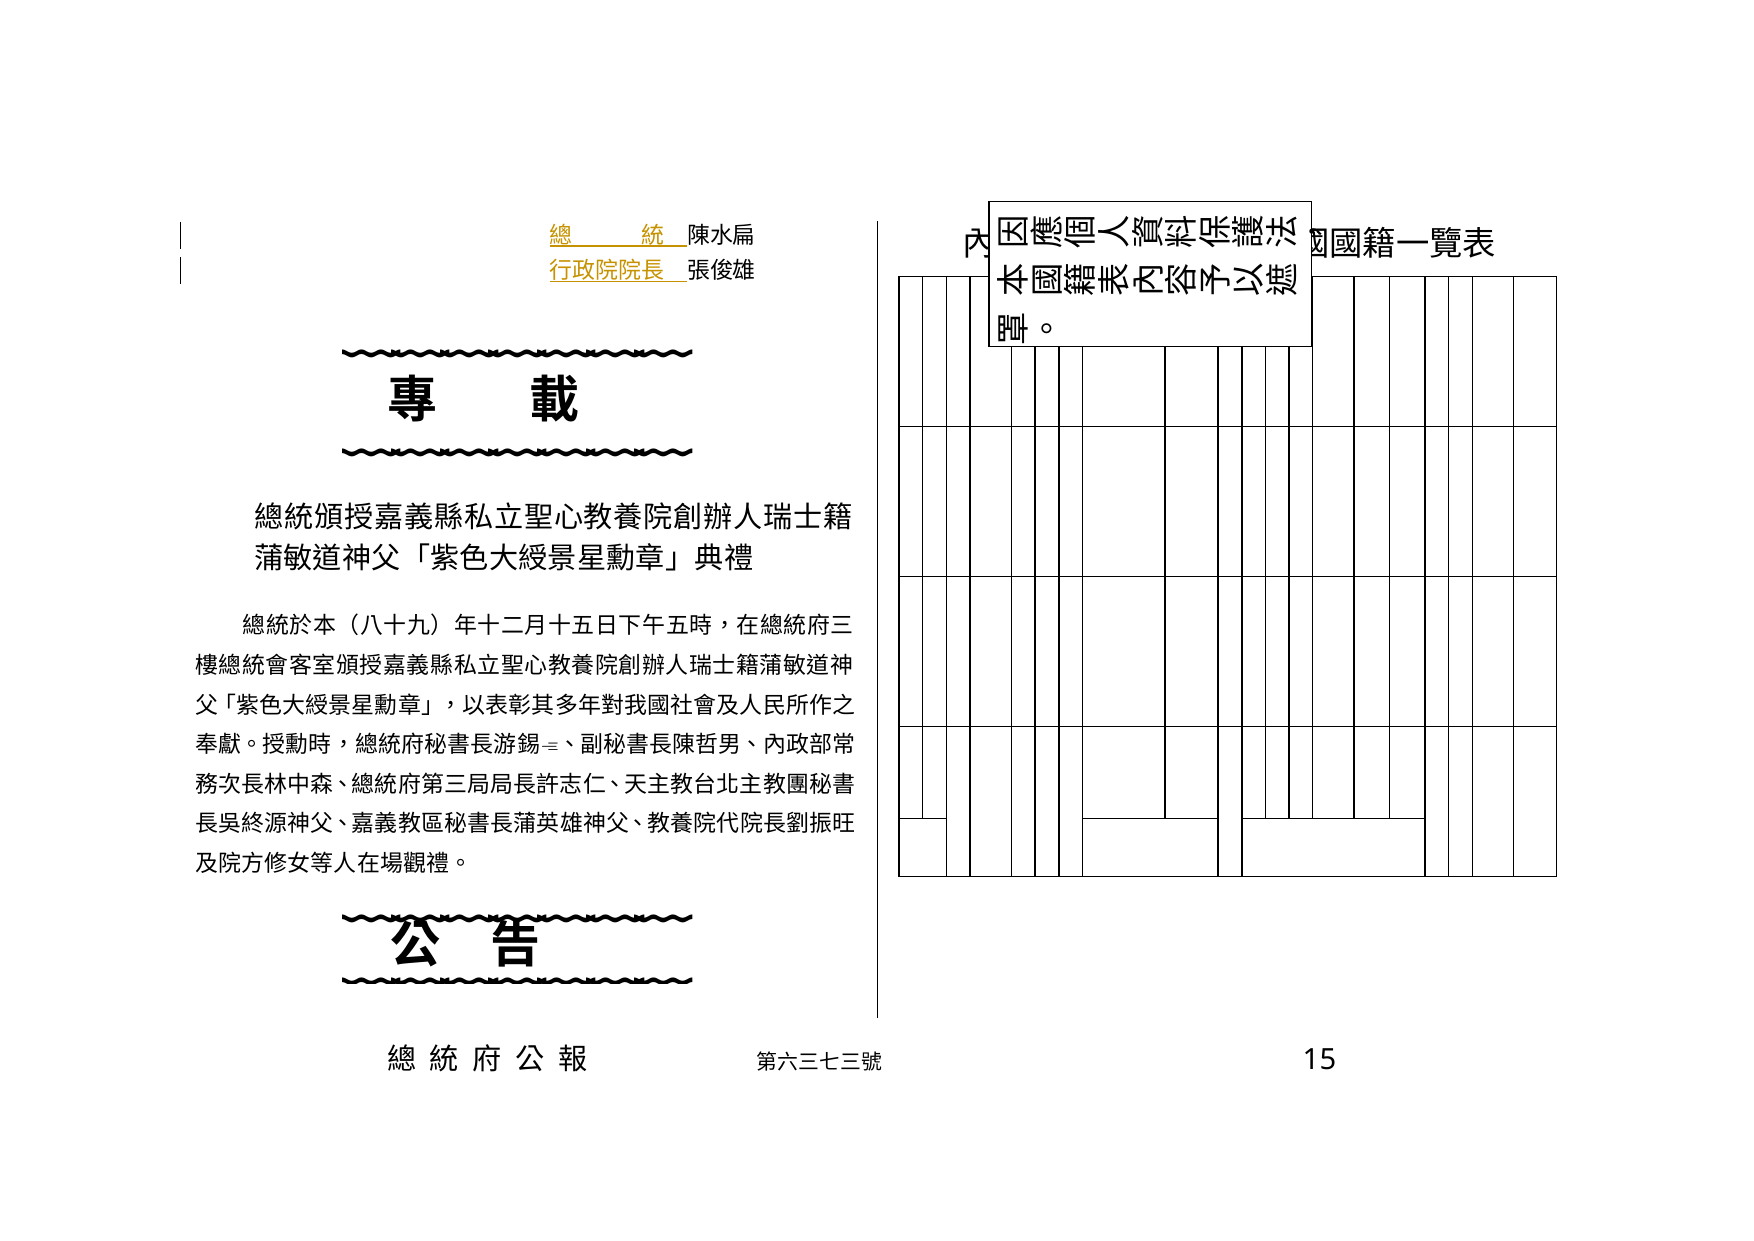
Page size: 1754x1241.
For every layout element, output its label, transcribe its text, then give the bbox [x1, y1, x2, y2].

table_header [971, 277, 1011, 426]
table_cell ﹏﹏﹏﹏﹏﹏﹏ [340, 431, 852, 481]
table_cell [1266, 727, 1288, 817]
table_cell [192, 917, 340, 969]
table_cell [1266, 577, 1288, 726]
table_cell [1390, 577, 1424, 726]
table_header [1390, 277, 1424, 426]
table_cell [1473, 727, 1513, 876]
table_cell [900, 819, 946, 876]
table_cell [1083, 577, 1164, 726]
table_header [1060, 347, 1082, 426]
table_cell [1243, 727, 1265, 817]
table_cell [1426, 577, 1448, 726]
table_header [1266, 347, 1288, 426]
table_cell [971, 727, 1011, 876]
table_header [1426, 277, 1448, 426]
table_cell [900, 727, 922, 817]
table_cell [1449, 727, 1472, 876]
table_cell [1313, 577, 1353, 726]
table_cell [192, 431, 340, 481]
table_cell [1166, 427, 1217, 576]
text 總統頒授嘉義縣私立聖心教養院創辦人瑞士籍蒲敏道神父「紫色大綬景星勳章」典禮 [254, 494, 855, 577]
table_cell [1290, 427, 1312, 576]
table_cell [1012, 427, 1034, 576]
table_cell 公告 [340, 917, 852, 969]
text 內政部核准取得中華民國國籍一覽表 [1312, 222, 1559, 263]
table_cell [947, 727, 969, 876]
table_cell [1243, 577, 1265, 726]
table_cell [1012, 727, 1034, 876]
table_cell [1083, 819, 1217, 876]
table_cell [900, 577, 922, 726]
table_cell [1243, 427, 1265, 576]
table_cell [1313, 427, 1353, 576]
table_cell [1514, 427, 1556, 576]
table_cell [1166, 577, 1217, 726]
table_cell [900, 427, 922, 576]
table_cell [923, 427, 946, 576]
table_cell [1426, 727, 1448, 876]
table_cell [1290, 727, 1312, 817]
table_cell [1266, 427, 1288, 576]
table_header [1449, 277, 1472, 426]
table_cell [1290, 577, 1312, 726]
table_header [1243, 347, 1265, 426]
table_cell [1083, 427, 1164, 576]
table_header [900, 277, 922, 426]
table_cell [1355, 577, 1389, 726]
text 總 統 陳水扁 [195, 222, 855, 249]
table_cell [947, 427, 969, 576]
table_cell [192, 359, 340, 431]
table_header [1355, 277, 1389, 426]
table_cell [1449, 427, 1472, 576]
table_cell [923, 577, 946, 726]
table_cell [1313, 727, 1353, 817]
table_header [1290, 347, 1312, 426]
table_cell [1514, 577, 1556, 726]
table_cell [947, 577, 969, 726]
table_cell [1036, 427, 1058, 576]
table_cell [1449, 577, 1472, 726]
table_cell [1012, 577, 1034, 726]
table_cell [192, 969, 340, 988]
table_cell [971, 577, 1011, 726]
table_cell [1426, 427, 1448, 576]
table_cell [1473, 577, 1513, 726]
table_header [923, 277, 946, 426]
table_cell [1355, 427, 1389, 576]
table_header [1083, 347, 1164, 426]
table_cell [1219, 427, 1241, 576]
table_header [192, 892, 340, 917]
table_cell [1036, 577, 1058, 726]
table_header [1313, 277, 1353, 426]
table_cell [1390, 427, 1424, 576]
table_cell [1355, 727, 1389, 817]
table_cell [1219, 577, 1241, 726]
table_cell [1243, 819, 1424, 876]
table_header [192, 322, 340, 359]
table_cell [1083, 727, 1164, 817]
table_cell [1390, 727, 1424, 817]
table_cell [923, 727, 946, 817]
text 總統於本（八十九）年十二月十五日下午五時，在總統府三樓總統會客室頒授嘉義縣私立聖心教養院創辦人瑞士籍蒲敏道神父「紫色大綬景星勳章」，以表彰其多年對我國社會及人民所作之奉獻。授勳時，總統府秘書長游錫、副秘書長陳哲男、內政部常務次長林中森、總統府第三局局長許志仁、天主教台北主教團秘書長吳終源神父、嘉義教區秘書長蒲英雄神父、教養院代院長劉振旺及院方修女等人在場觀禮。 [195, 602, 855, 879]
table_header [1036, 347, 1058, 426]
table_cell [1514, 727, 1556, 876]
table_header [1514, 277, 1556, 426]
text 內政部核准取得中華民國國籍一覽表 [899, 222, 988, 263]
table_cell [971, 427, 1011, 576]
table_cell 專載 [340, 359, 852, 431]
table_header [1473, 277, 1513, 426]
table_cell [1060, 727, 1082, 876]
table_cell [1166, 727, 1217, 817]
table_cell [1473, 427, 1513, 576]
table_header [1166, 347, 1217, 426]
table_cell [1060, 577, 1082, 726]
table_cell [1060, 427, 1082, 576]
table_header ﹏﹏﹏﹏﹏﹏﹏ [340, 892, 852, 917]
table_cell [1036, 727, 1058, 876]
table_cell [1219, 727, 1241, 876]
table_cell ﹏﹏﹏﹏﹏﹏﹏ [340, 969, 852, 988]
table_header [1012, 347, 1034, 426]
table_header [1219, 347, 1241, 426]
table_header ﹏﹏﹏﹏﹏﹏﹏ [340, 322, 852, 359]
table_header [947, 277, 969, 426]
text 行政院院長 張俊雄 [195, 257, 855, 284]
